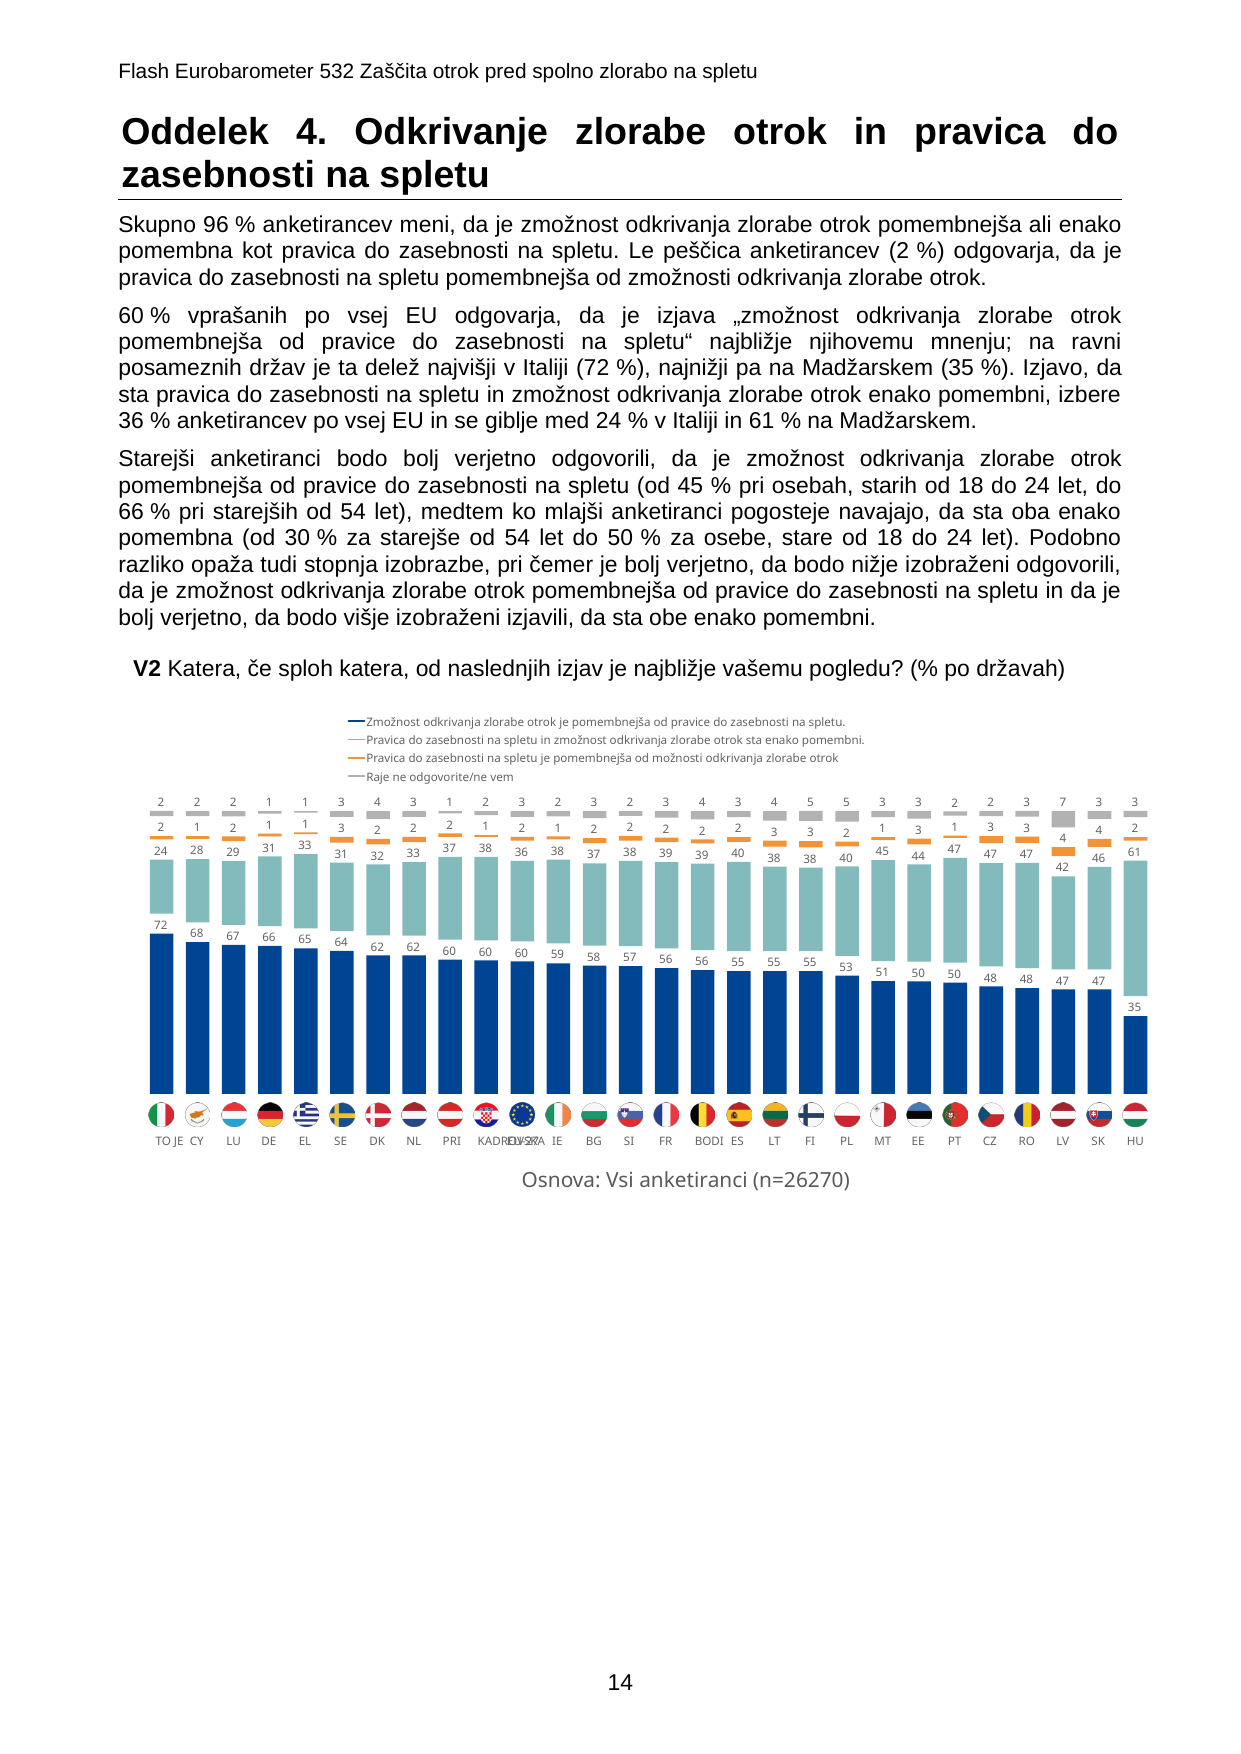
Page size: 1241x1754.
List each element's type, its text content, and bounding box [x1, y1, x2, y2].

picture [1050, 1102, 1076, 1127]
picture [870, 1102, 896, 1127]
picture [401, 1102, 427, 1127]
picture [617, 1102, 643, 1127]
picture [545, 1102, 571, 1127]
picture [185, 1102, 210, 1127]
picture [726, 1102, 752, 1127]
text Skupno 96 % anketirancev meni, da je zmožnost odkrivanja zlorabe otrok pomembnejša ali enako pomembna kot pravica do zasebnosti na spletu. Le peščica anketirancev (2 %) odgovarja, da je pravica do zasebnosti na spletu pomembnejša od zmožnosti odkrivanja zlorabe otrok. [118, 211, 1122, 290]
picture [581, 1102, 607, 1127]
picture [221, 1102, 247, 1127]
picture [653, 1102, 679, 1127]
picture [978, 1102, 1004, 1127]
picture [473, 1102, 499, 1127]
picture [798, 1102, 824, 1127]
picture [257, 1102, 283, 1127]
picture [1086, 1102, 1112, 1127]
picture [329, 1102, 355, 1127]
text 60 % vprašanih po vsej EU odgovarja, da je izjava „zmožnost odkrivanja zlorabe otrok pomembnejša od pravice do zasebnosti na spletu“ najbližje njihovemu mnenju; na ravni posameznih držav je ta delež najvišji v Italiji (72 %), najnižji pa na Madžarskem (35 %). Izjavo, da sta pravica do zasebnosti na spletu in zmožnost odkrivanja zlorabe otrok enako pomembni, izbere 36 % anketirancev po vsej EU in se giblje med 24 % v Italiji in 61 % na Madžarskem. [118, 302, 1122, 433]
picture [437, 1102, 463, 1127]
picture [834, 1102, 860, 1127]
picture [365, 1102, 391, 1127]
text Starejši anketiranci bodo bolj verjetno odgovorili, da je zmožnost odkrivanja zlorabe otrok pomembnejša od pravice do zasebnosti na spletu (od 45 % pri osebah, starih od 18 do 24 let, do 66 % pri starejših od 54 let), medtem ko mlajši anketiranci pogosteje navajajo, da sta oba enako pomembna (od 30 % za starejše od 54 let do 50 % za osebe, stare od 18 do 24 let). Podobno razliko opaža tudi stopnja izobrazbe, pri čemer je bolj verjetno, da bodo nižje izobraženi odgovorili, da je zmožnost odkrivanja zlorabe otrok pomembnejša od pravice do zasebnosti na spletu in da je bolj verjetno, da bodo višje izobraženi izjavili, da sta obe enako pomembni. [118, 445, 1122, 630]
subtitle Oddelek 4. Odkrivanje zlorabe otrok in pravica do zasebnosti na spletu [118, 107, 1122, 199]
picture [906, 1102, 932, 1127]
picture [942, 1102, 968, 1127]
picture [690, 1102, 715, 1127]
picture [1014, 1102, 1040, 1127]
picture [762, 1102, 788, 1127]
picture [293, 1102, 319, 1127]
picture [1122, 1102, 1148, 1127]
picture [148, 1102, 174, 1127]
picture [509, 1102, 535, 1127]
